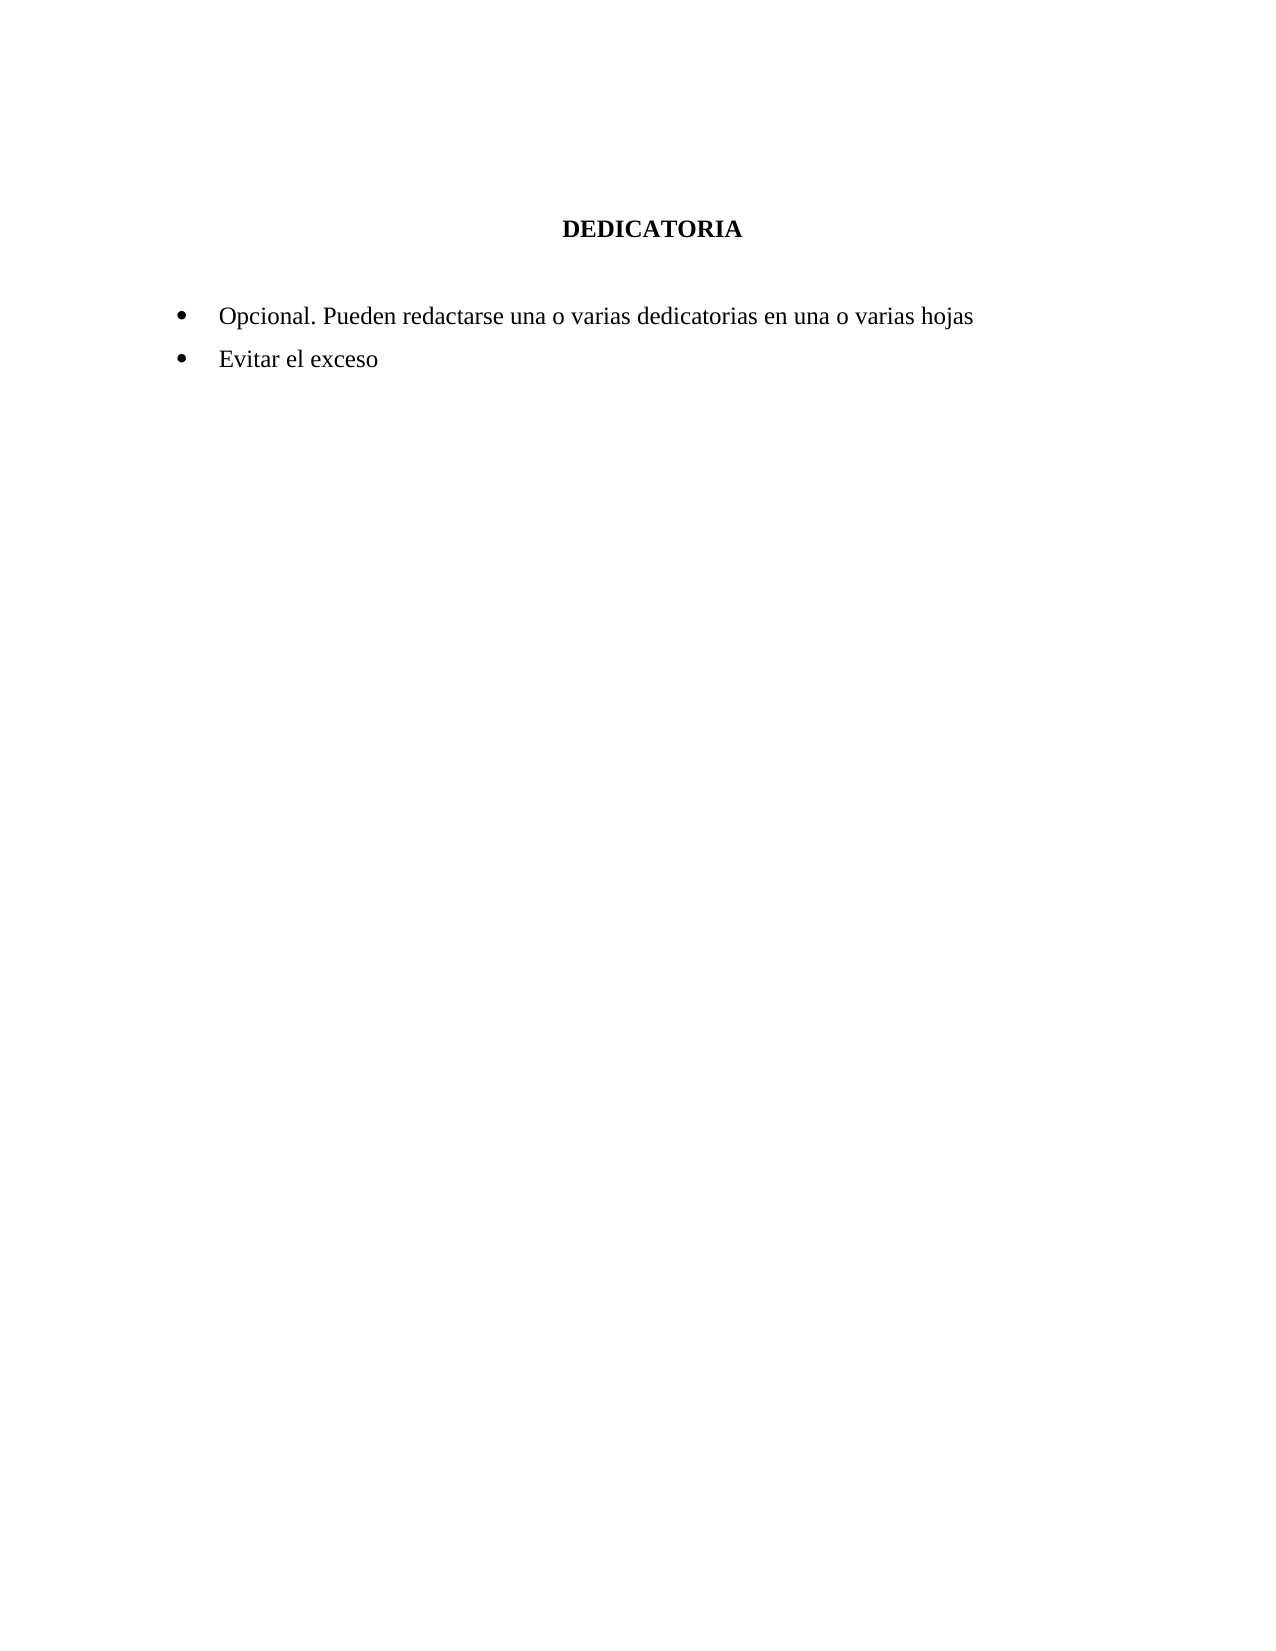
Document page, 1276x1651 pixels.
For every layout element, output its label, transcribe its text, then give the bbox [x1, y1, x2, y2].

list Evitar el exceso [177, 344, 1127, 373]
list Opcional. Pueden redactarse una o varias dedicatorias en una o varias hojas [177, 301, 1127, 329]
subtitle DEDICATORIA [177, 214, 1127, 243]
